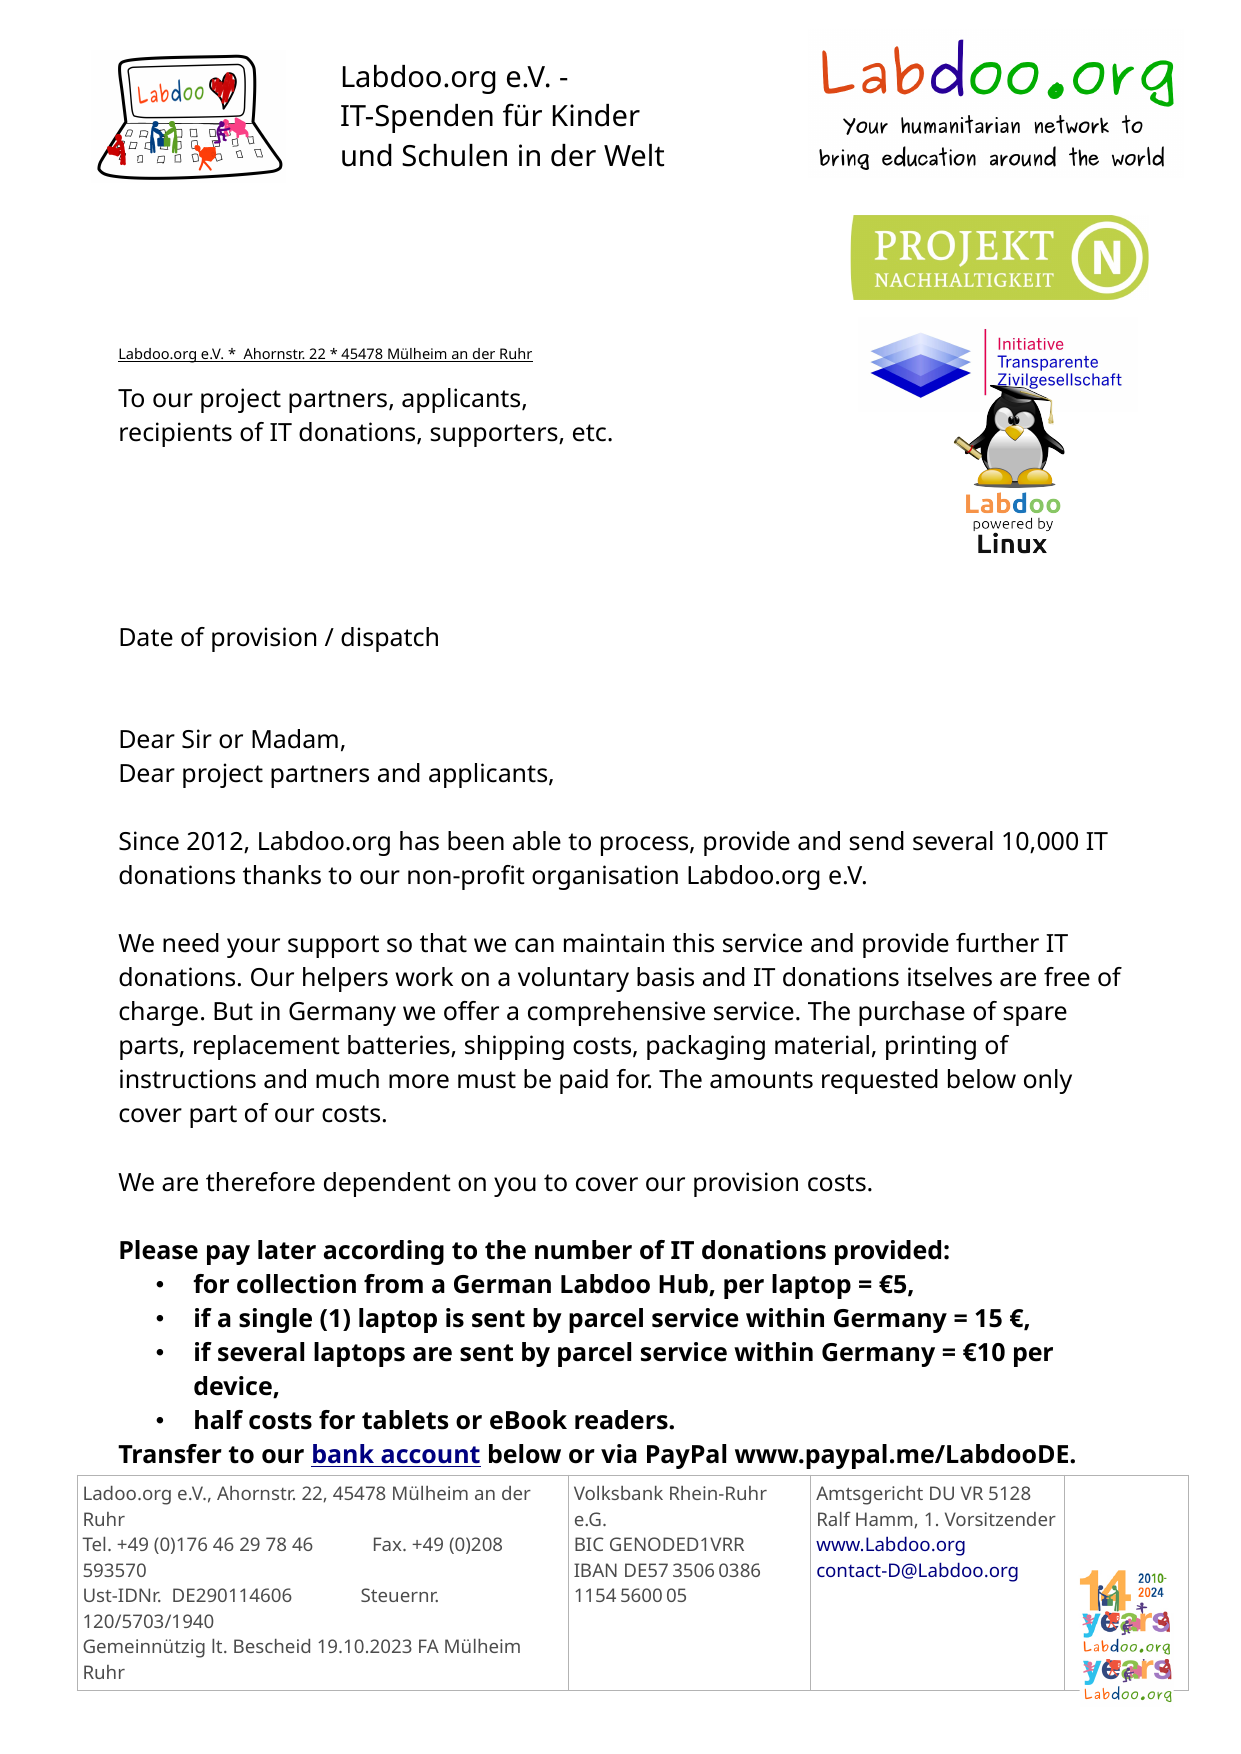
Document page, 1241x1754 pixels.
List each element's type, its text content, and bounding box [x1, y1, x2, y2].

picture [1078, 1565, 1174, 1707]
text [1071, 415, 1122, 449]
text Date of provision / dispatch [118, 619, 1122, 653]
text Transfer to our bank account below or via PayPal www.paypal.me/LabdooDE. [118, 1437, 1122, 1471]
picture [850, 215, 1149, 300]
text Since 2012, Labdoo.org has been able to process, provide and send several 10,000 IT donations thanks to our non-profit organisation Labdoo.org e.V. [118, 824, 1122, 892]
picture [807, 29, 1184, 178]
picture [857, 317, 1138, 557]
text Dear project partners and applicants, [118, 756, 1122, 789]
text We are therefore dependent on you to cover our provision costs. [118, 1164, 1122, 1198]
text Please pay later according to the number of IT donations provided: [118, 1232, 1122, 1266]
list if a single (1) laptop is sent by parcel service within Germany = 15 €, [156, 1301, 1122, 1334]
picture [91, 50, 286, 183]
text recipients of IT donations, supporters, etc. [118, 415, 947, 449]
text We need your support so that we can maintain this service and provide further IT donations. Our helpers work on a voluntary basis and IT donations itselves are free of charge. But in Germany we offer a comprehensive service. The purchase of spare parts, replacement batteries, shipping costs, packaging material, printing of instructions and much more must be paid for. The amounts requested below only cover part of our costs. [118, 926, 1122, 1130]
list for collection from a German Labdoo Hub, per laptop = €5, [156, 1266, 1122, 1301]
text Labdoo.org e.V. * Ahornstr. 22 * 45478 Mülheim an der Ruhr [118, 344, 857, 381]
list if several laptops are sent by parcel service within Germany = €10 per device, [156, 1334, 1122, 1403]
list half costs for tablets or eBook readers. [156, 1403, 1122, 1437]
text To our project partners, applicants, [118, 381, 947, 415]
text Dear Sir or Madam, [118, 721, 1122, 756]
